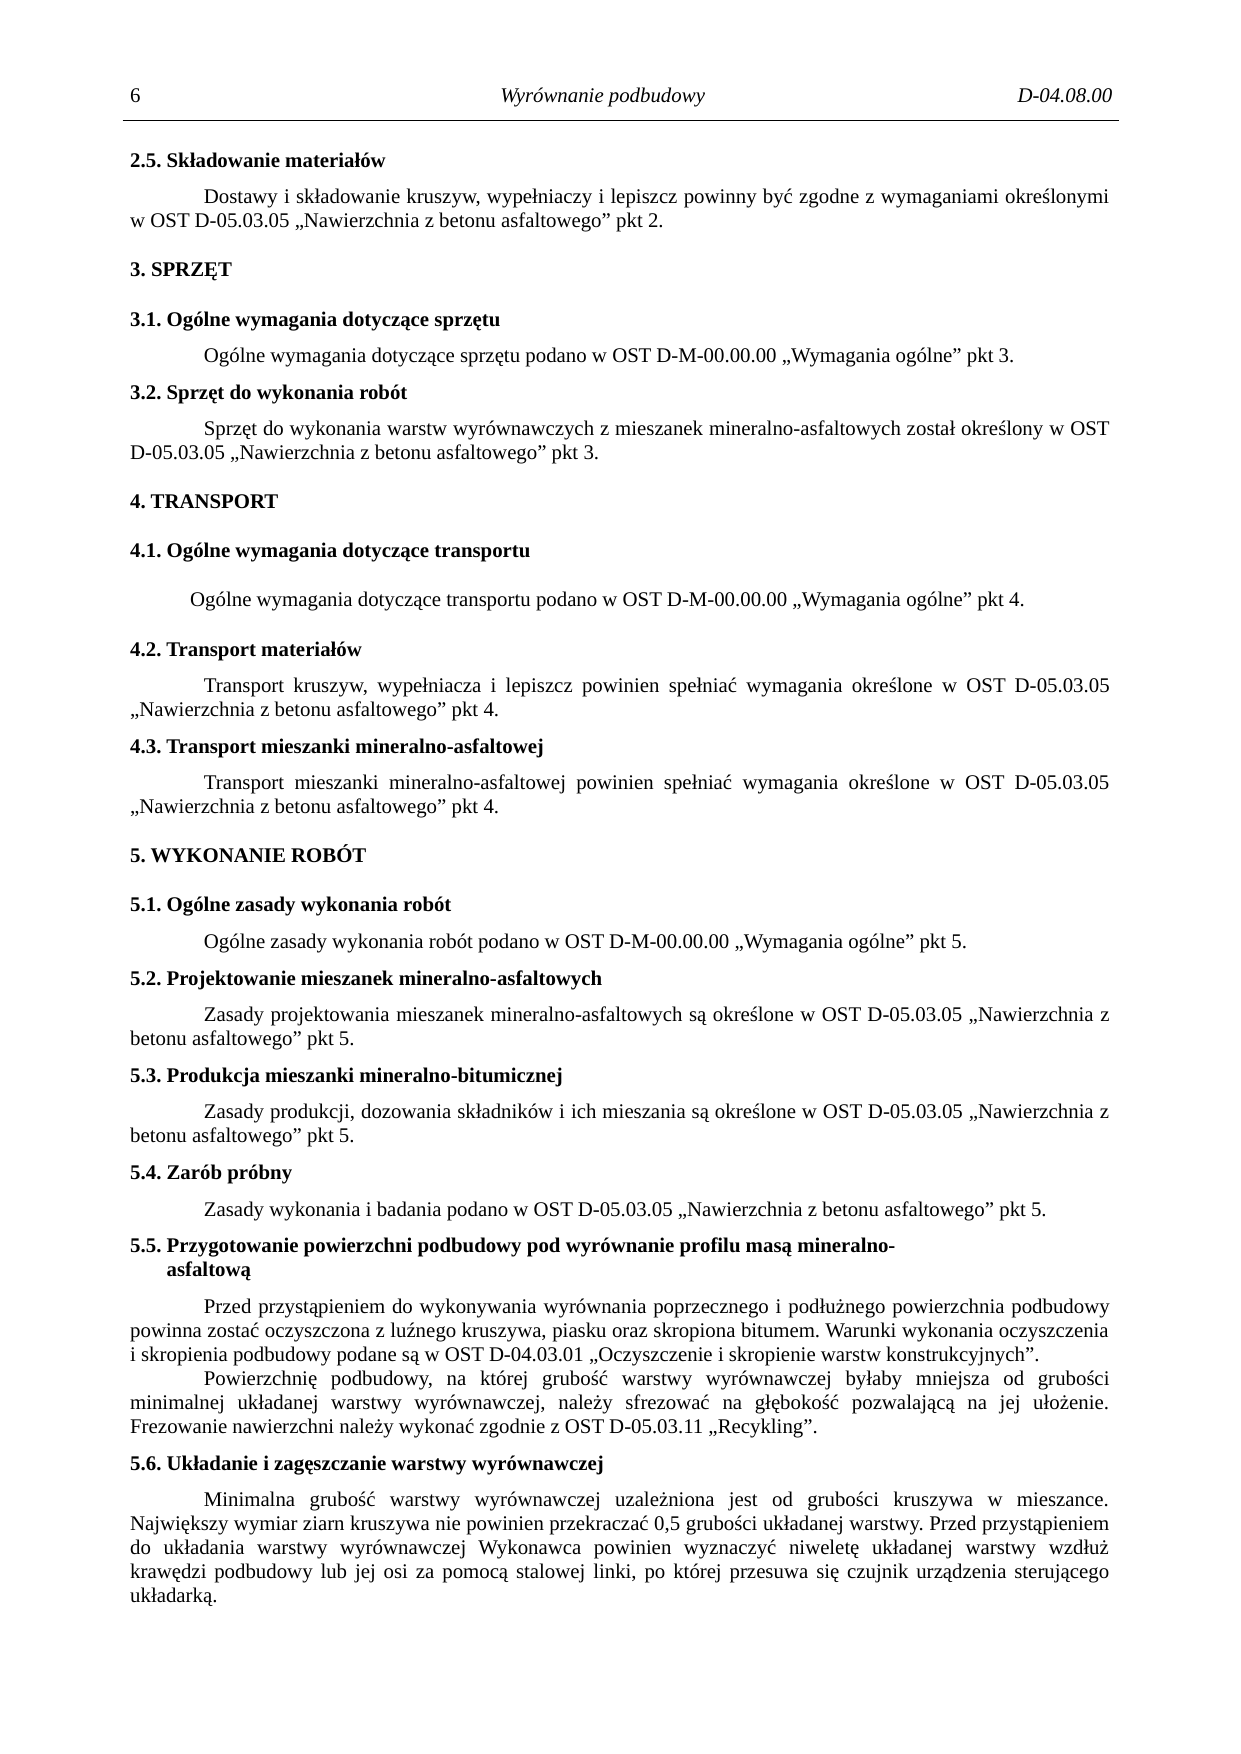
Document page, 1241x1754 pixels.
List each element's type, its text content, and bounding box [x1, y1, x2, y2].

subtitle 4. transport [130, 489, 1110, 513]
text Ogólne zasady wykonania robót podano w OST D-M-00.00.00 „Wymagania ogólne” pkt 5. [130, 929, 1110, 953]
subtitle 5.5. Przygotowanie powierzchni podbudowy pod wyrównanie profilu masą mineralno- [130, 1233, 1110, 1257]
text Transport mieszanki mineralno-asfaltowej powinien spełniać wymagania określone w OST D-05.03.05 „Nawierzchnia z betonu asfaltowego” pkt 4. [130, 770, 1110, 818]
text Dostawy i składowanie kruszyw, wypełniaczy i lepiszcz powinny być zgodne z wymaganiami określonymi w OST D-05.03.05 „Nawierzchnia z betonu asfaltowego” pkt 2. [130, 184, 1110, 232]
subtitle 4.2. Transport materiałów [130, 636, 1110, 661]
subtitle 5.3. Produkcja mieszanki mineralno-bitumicznej [130, 1063, 1110, 1087]
subtitle 5.1. Ogólne zasady wykonania robót [130, 892, 1110, 916]
text Przed przystąpieniem do wykonywania wyrównania poprzecznego i podłużnego powierzchnia podbudowy powinna zostać oczyszczona z luźnego kruszywa, piasku oraz skropiona bitumem. Warunki wykonania oczyszczenia i skropienia podbudowy podane są w OST D-04.03.01 „Oczyszczenie i skropienie warstw konstrukcyjnych”. [130, 1294, 1110, 1366]
subtitle 5.4. Zarób próbny [130, 1160, 1110, 1184]
subtitle 4.3. Transport mieszanki mineralno-asfaltowej [130, 734, 1110, 758]
text Powierzchnię podbudowy, na której grubość warstwy wyrównawczej byłaby mniejsza od grubości minimalnej układanej warstwy wyrównawczej, należy sfrezować na głębokość pozwalającą na jej ułożenie. Frezowanie nawierzchni należy wykonać zgodnie z OST D-05.03.11 „Recykling”. [130, 1366, 1110, 1438]
text Zasady projektowania mieszanek mineralno-asfaltowych są określone w OST D-05.03.05 „Nawierzchnia z betonu asfaltowego” pkt 5. [130, 1002, 1110, 1050]
subtitle 4.1. Ogólne wymagania dotyczące transportu [130, 538, 1110, 562]
text Transport kruszyw, wypełniacza i lepiszcz powinien spełniać wymagania określone w OST D-05.03.05 „Nawierzchnia z betonu asfaltowego” pkt 4. [130, 673, 1110, 721]
text asfaltową [130, 1257, 1110, 1281]
text Ogólne wymagania dotyczące sprzętu podano w OST D-M-00.00.00 „Wymagania ogólne” pkt 3. [130, 343, 1110, 367]
text Minimalna grubość warstwy wyrównawczej uzależniona jest od grubości kruszywa w mieszance. Największy wymiar ziarn kruszywa nie powinien przekraczać 0,5 grubości układanej warstwy. Przed przystąpieniem do układania warstwy wyrównawczej Wykonawca powinien wyznaczyć niweletę układanej warstwy wzdłuż krawędzi podbudowy lub jej osi za pomocą stalowej linki, po której przesuwa się czujnik urządzenia sterującego układarką. [130, 1487, 1110, 1607]
subtitle 5.6. Układanie i zagęszczanie warstwy wyrównawczej [130, 1451, 1110, 1474]
subtitle 2.5. Składowanie materiałów [130, 148, 1110, 172]
subtitle 5.2. Projektowanie mieszanek mineralno-asfaltowych [130, 966, 1110, 989]
text Zasady wykonania i badania podano w OST D-05.03.05 „Nawierzchnia z betonu asfaltowego” pkt 5. [130, 1196, 1110, 1221]
text Sprzęt do wykonania warstw wyrównawczych z mieszanek mineralno-asfaltowych został określony w OST D-05.03.05 „Nawierzchnia z betonu asfaltowego” pkt 3. [130, 416, 1110, 464]
subtitle 3.1. Ogólne wymagania dotyczące sprzętu [130, 306, 1110, 331]
text Zasady produkcji, dozowania składników i ich mieszania są określone w OST D-05.03.05 „Nawierzchnia z betonu asfaltowego” pkt 5. [130, 1099, 1110, 1147]
subtitle 3. sprzęt [130, 257, 1110, 281]
subtitle Ogólne wymagania dotyczące transportu podano w OST D-M-00.00.00 „Wymagania ogólne” pkt 4. [130, 587, 1110, 611]
subtitle 5. wykonanie robót [130, 843, 1110, 867]
subtitle 3.2. Sprzęt do wykonania robót [130, 379, 1110, 404]
